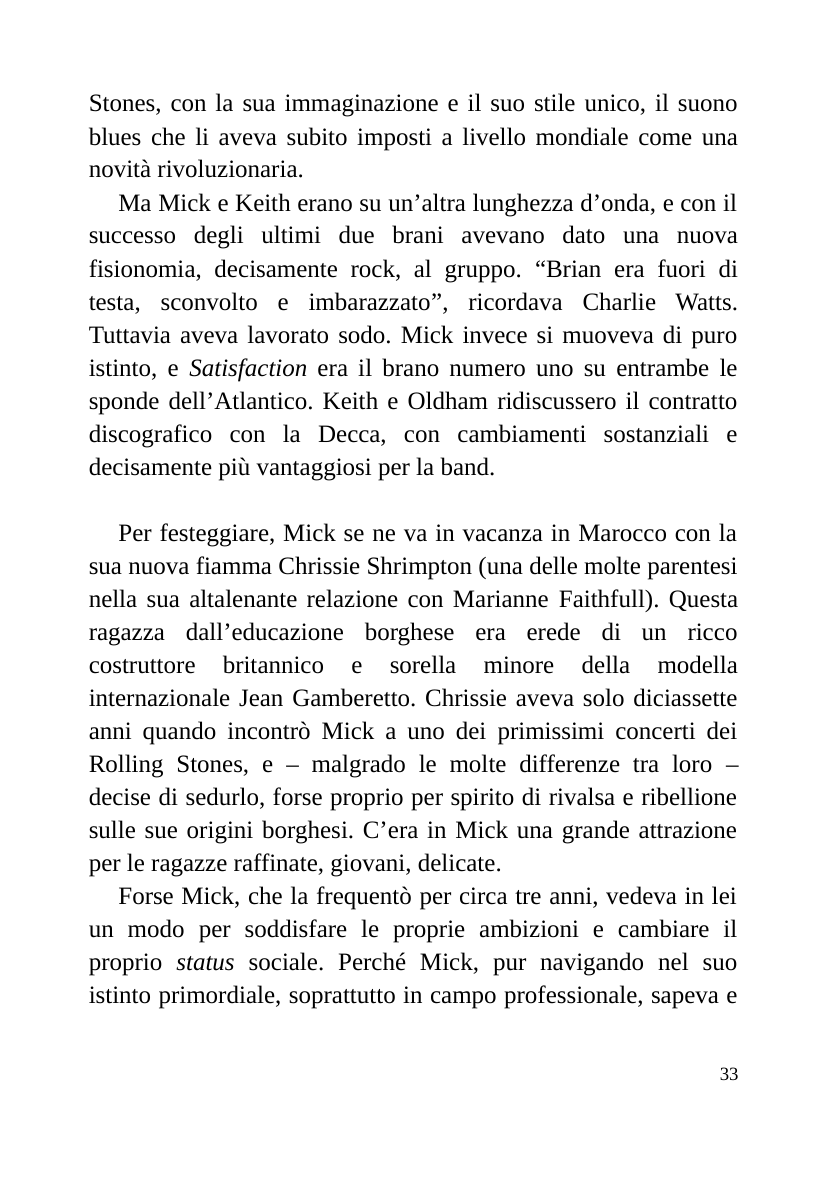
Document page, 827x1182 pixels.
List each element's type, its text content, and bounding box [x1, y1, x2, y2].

text Forse Mick, che la frequentò per circa tre anni, vedeva in lei un modo per soddisfare le proprie ambizioni e cambiare il proprio status sociale. Perché Mick, pur navigando nel suo istinto primordiale, soprattutto in campo professionale, sapeva e [88, 881, 738, 1009]
text Ma Mick e Keith erano su un’altra lunghezza d’onda, e con il successo degli ultimi due brani avevano dato una nuova fisionomia, decisamente rock, al gruppo. “Brian era fuori di testa, sconvolto e imbarazzato”, ricordava Charlie Watts. Tuttavia aveva lavorato sodo. Mick invece si muoveva di puro istinto, e Satisfaction era il brano numero uno su entrambe le sponde dell’Atlantico. Keith e Oldham ridiscussero il contratto discografico con la Decca, con cambiamenti sostanziali e decisamente più vantaggiosi per la band. [88, 188, 738, 481]
text Per festeggiare, Mick se ne va in vacanza in Marocco con la sua nuova fiamma Chrissie Shrimpton (una delle molte parentesi nella sua altalenante relazione con Marianne Faithfull). Questa ragazza dall’educazione borghese era erede di un ricco costruttore britannico e sorella minore della modella internazionale Jean Gamberetto. Chrissie aveva solo diciassette anni quando incontrò Mick a uno dei primissimi concerti dei Rolling Stones, e ‒ malgrado le molte differenze tra loro ‒ decise di sedurlo, forse proprio per spirito di rivalsa e ribellione sulle sue origini borghesi. C’era in Mick una grande attrazione per le ragazze raffinate, giovani, delicate. [88, 518, 738, 877]
text Stones, con la sua immaginazione e il suo stile unico, il suono blues che li aveva subito imposti a livello mondiale come una novità rivoluzionaria. [88, 88, 738, 183]
